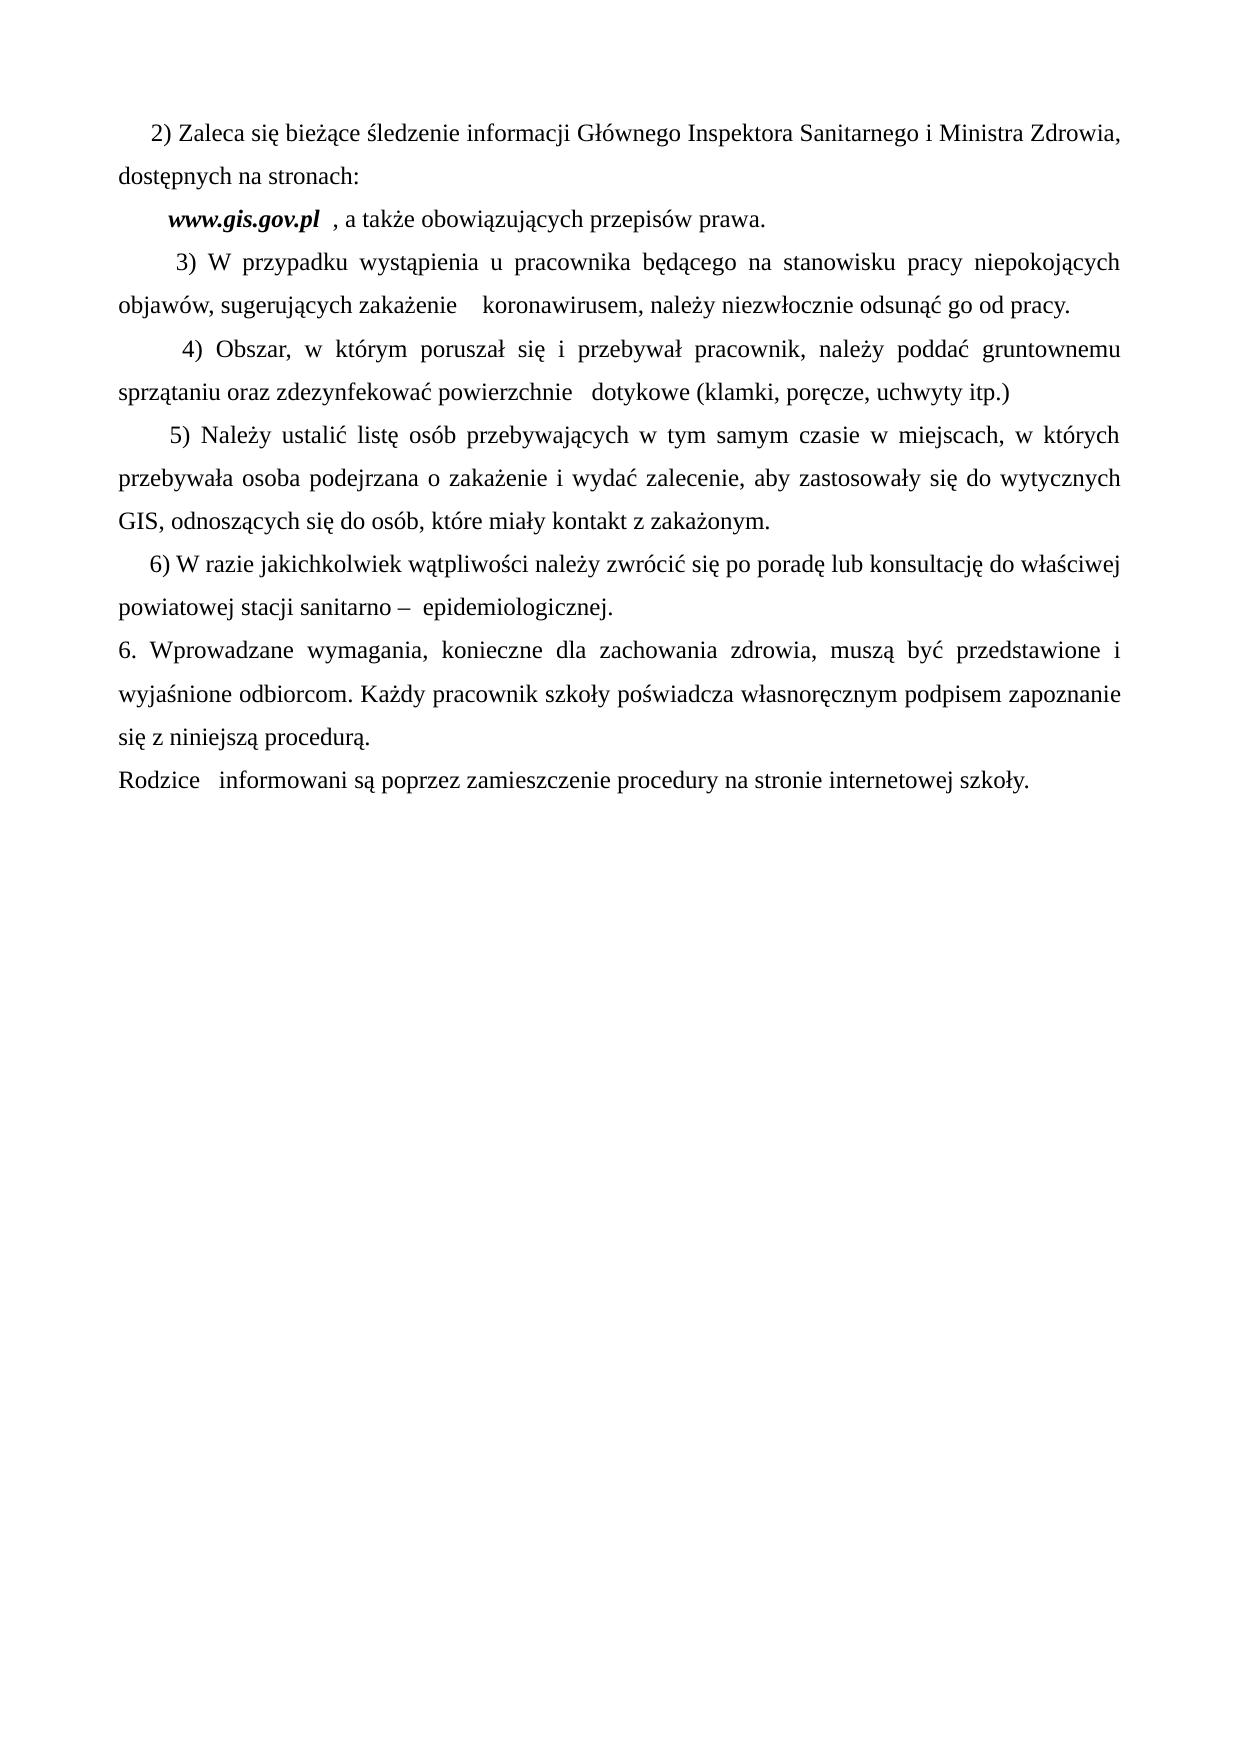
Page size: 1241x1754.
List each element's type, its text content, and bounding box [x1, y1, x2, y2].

text Rodzice informowani są poprzez zamieszczenie procedury na stronie internetowej szkoły. [118, 765, 1122, 794]
text 6. Wprowadzane wymagania, konieczne dla zachowania zdrowia, muszą być przedstawione i wyjaśnione odbiorcom. Każdy pracownik szkoły poświadcza własnoręcznym podpisem zapoznanie się z niniejszą procedurą. [118, 636, 1122, 751]
text 2) Zaleca się bieżące śledzenie informacji Głównego Inspektora Sanitarnego i Ministra Zdrowia, dostępnych na stronach: [118, 118, 1122, 190]
text 4) Obszar, w którym poruszał się i przebywał pracownik, należy poddać gruntownemu sprzątaniu oraz zdezynfekować powierzchnie dotykowe (klamki, poręcze, uchwyty itp.) [118, 334, 1122, 406]
text www.gis.gov.pl , a także obowiązujących przepisów prawa. [118, 204, 1122, 233]
text 3) W przypadku wystąpienia u pracownika będącego na stanowisku pracy niepokojących objawów, sugerujących zakażenie koronawirusem, należy niezwłocznie odsunąć go od pracy. [118, 247, 1122, 319]
text 5) Należy ustalić listę osób przebywających w tym samym czasie w miejscach, w których przebywała osoba podejrzana o zakażenie i wydać zalecenie, aby zastosowały się do wytycznych GIS, odnoszących się do osób, które miały kontakt z zakażonym. [118, 420, 1122, 535]
text 6) W razie jakichkolwiek wątpliwości należy zwrócić się po poradę lub konsultację do właściwej powiatowej stacji sanitarno – epidemiologicznej. [118, 549, 1122, 621]
